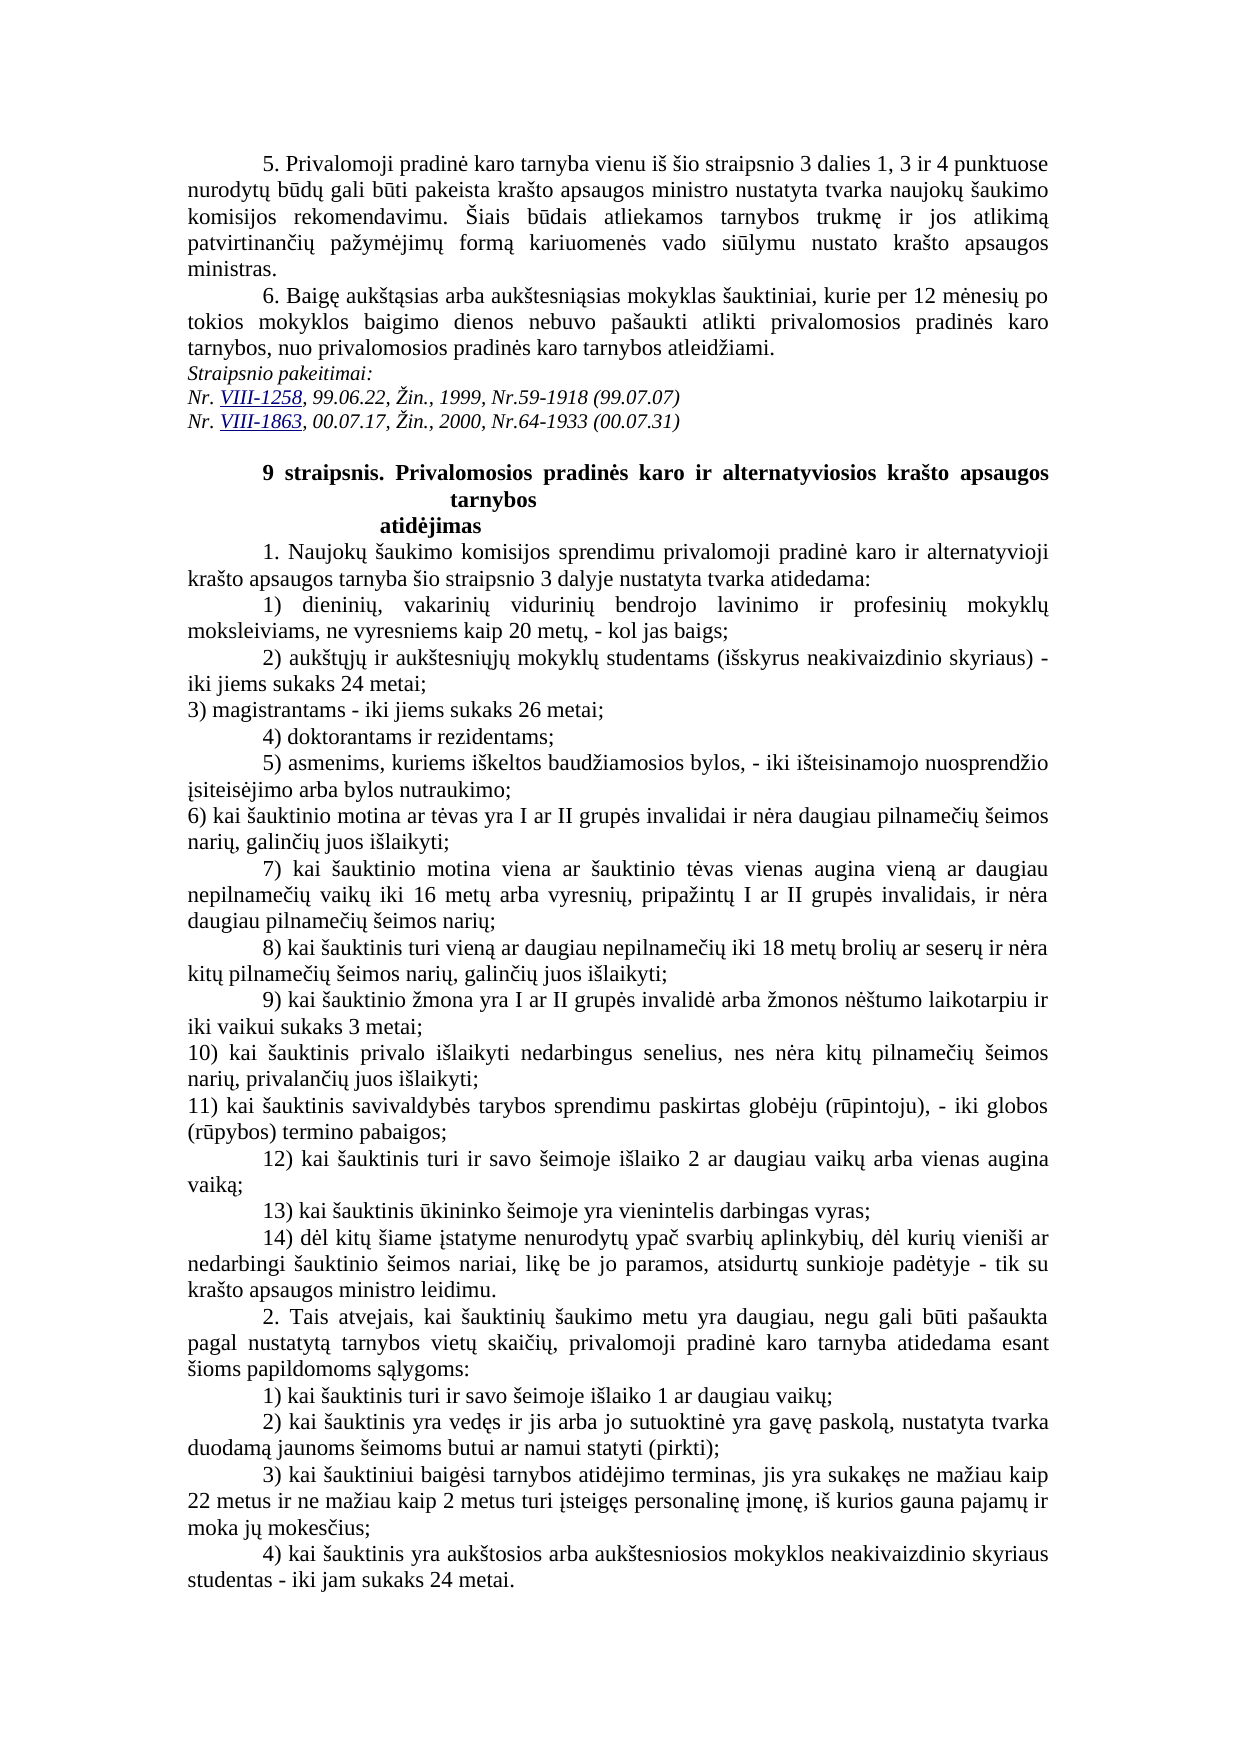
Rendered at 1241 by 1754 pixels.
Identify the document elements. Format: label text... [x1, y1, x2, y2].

text 4) kai šauktinis yra aukštosios arba aukštesniosios mokyklos neakivaizdinio skyriaus studentas - iki jam sukaks 24 metai. [187, 1540, 1050, 1593]
text 2) kai šauktinis yra vedęs ir jis arba jo sutuoktinė yra gavę paskolą, nustatyta tvarka duodamą jaunoms šeimoms butui ar namui statyti (pirkti); [187, 1408, 1050, 1461]
text 3) magistrantams - iki jiems sukaks 26 metai; [187, 697, 1050, 723]
text 12) kai šauktinis turi ir savo šeimoje išlaiko 2 ar daugiau vaikų arba vienas augina vaiką; [187, 1144, 1050, 1197]
text 6) kai šauktinio motina ar tėvas yra I ar II grupės invalidai ir nėra daugiau pilnamečių šeimos narių, galinčių juos išlaikyti; [187, 802, 1050, 855]
text 1) kai šauktinis turi ir savo šeimoje išlaiko 1 ar daugiau vaikų; [187, 1382, 1050, 1408]
text 4) doktorantams ir rezidentams; [187, 723, 1050, 749]
text 13) kai šauktinis ūkininko šeimoje yra vienintelis darbingas vyras; [187, 1197, 1050, 1224]
text 2. Tais atvejais, kai šauktinių šaukimo metu yra daugiau, negu gali būti pašaukta pagal nustatytą tarnybos vietų skaičių, privalomoji pradinė karo tarnyba atidedama esant šioms papildomoms sąlygoms: [187, 1303, 1050, 1382]
text 11) kai šauktinis savivaldybės tarybos sprendimu paskirtas globėju (rūpintoju), - iki globos (rūpybos) termino pabaigos; [187, 1092, 1050, 1144]
text 6. Baigę aukštąsias arba aukštesniąsias mokyklas šauktiniai, kurie per 12 mėnesių po tokios mokyklos baigimo dienos nebuvo pašaukti atlikti privalomosios pradinės karo tarnybos, nuo privalomosios pradinės karo tarnybos atleidžiami. [187, 282, 1050, 361]
text 3) kai šauktiniui baigėsi tarnybos atidėjimo terminas, jis yra sukakęs ne mažiau kaip 22 metus ir ne mažiau kaip 2 metus turi įsteigęs personalinę įmonę, iš kurios gauna pajamų ir moka jų mokesčius; [187, 1461, 1050, 1540]
text 9) kai šauktinio žmona yra I ar II grupės invalidė arba žmonos nėštumo laikotarpiu ir iki vaikui sukaks 3 metai; [187, 986, 1050, 1039]
text 5) asmenims, kuriems iškeltos baudžiamosios bylos, - iki išteisinamojo nuosprendžio įsiteisėjimo arba bylos nutraukimo; [187, 749, 1050, 802]
text atidėjimas [379, 512, 1050, 538]
text 8) kai šauktinis turi vieną ar daugiau nepilnamečių iki 18 metų brolių ar seserų ir nėra kitų pilnamečių šeimos narių, galinčių juos išlaikyti; [187, 934, 1050, 986]
text 1. Naujokų šaukimo komisijos sprendimu privalomoji pradinė karo ir alternatyvioji krašto apsaugos tarnyba šio straipsnio 3 dalyje nustatyta tvarka atidedama: [187, 538, 1050, 591]
text 10) kai šauktinis privalo išlaikyti nedarbingus senelius, nes nėra kitų pilnamečių šeimos narių, privalančių juos išlaikyti; [187, 1039, 1050, 1092]
text Nr. VIII-1258, 99.06.22, Žin., 1999, Nr.59-1918 (99.07.07) [187, 385, 1050, 409]
text Nr. VIII-1863, 00.07.17, Žin., 2000, Nr.64-1933 (00.07.31) [187, 409, 1050, 433]
text 7) kai šauktinio motina viena ar šauktinio tėvas vienas augina vieną ar daugiau nepilnamečių vaikų iki 16 metų arba vyresnių, pripažintų I ar II grupės invalidais, ir nėra daugiau pilnamečių šeimos narių; [187, 855, 1050, 934]
text 9 straipsnis. Privalomosios pradinės karo ir alternatyviosios krašto apsaugos tarnybos [262, 459, 1050, 512]
text 5. Privalomoji pradinė karo tarnyba vienu iš šio straipsnio 3 dalies 1, 3 ir 4 punktuose nurodytų būdų gali būti pakeista krašto apsaugos ministro nustatyta tvarka naujokų šaukimo komisijos rekomendavimu. Šiais būdais atliekamos tarnybos trukmę ir jos atlikimą patvirtinančių pažymėjimų formą kariuomenės vado siūlymu nustato krašto apsaugos ministras. [187, 150, 1050, 282]
text Straipsnio pakeitimai: [187, 361, 1050, 385]
text 14) dėl kitų šiame įstatyme nenurodytų ypač svarbių aplinkybių, dėl kurių vieniši ar nedarbingi šauktinio šeimos nariai, likę be jo paramos, atsidurtų sunkioje padėtyje - tik su krašto apsaugos ministro leidimu. [187, 1224, 1050, 1303]
text 2) aukštųjų ir aukštesniųjų mokyklų studentams (išskyrus neakivaizdinio skyriaus) - iki jiems sukaks 24 metai; [187, 644, 1050, 697]
text 1) dieninių, vakarinių vidurinių bendrojo lavinimo ir profesinių mokyklų moksleiviams, ne vyresniems kaip 20 metų, - kol jas baigs; [187, 591, 1050, 644]
